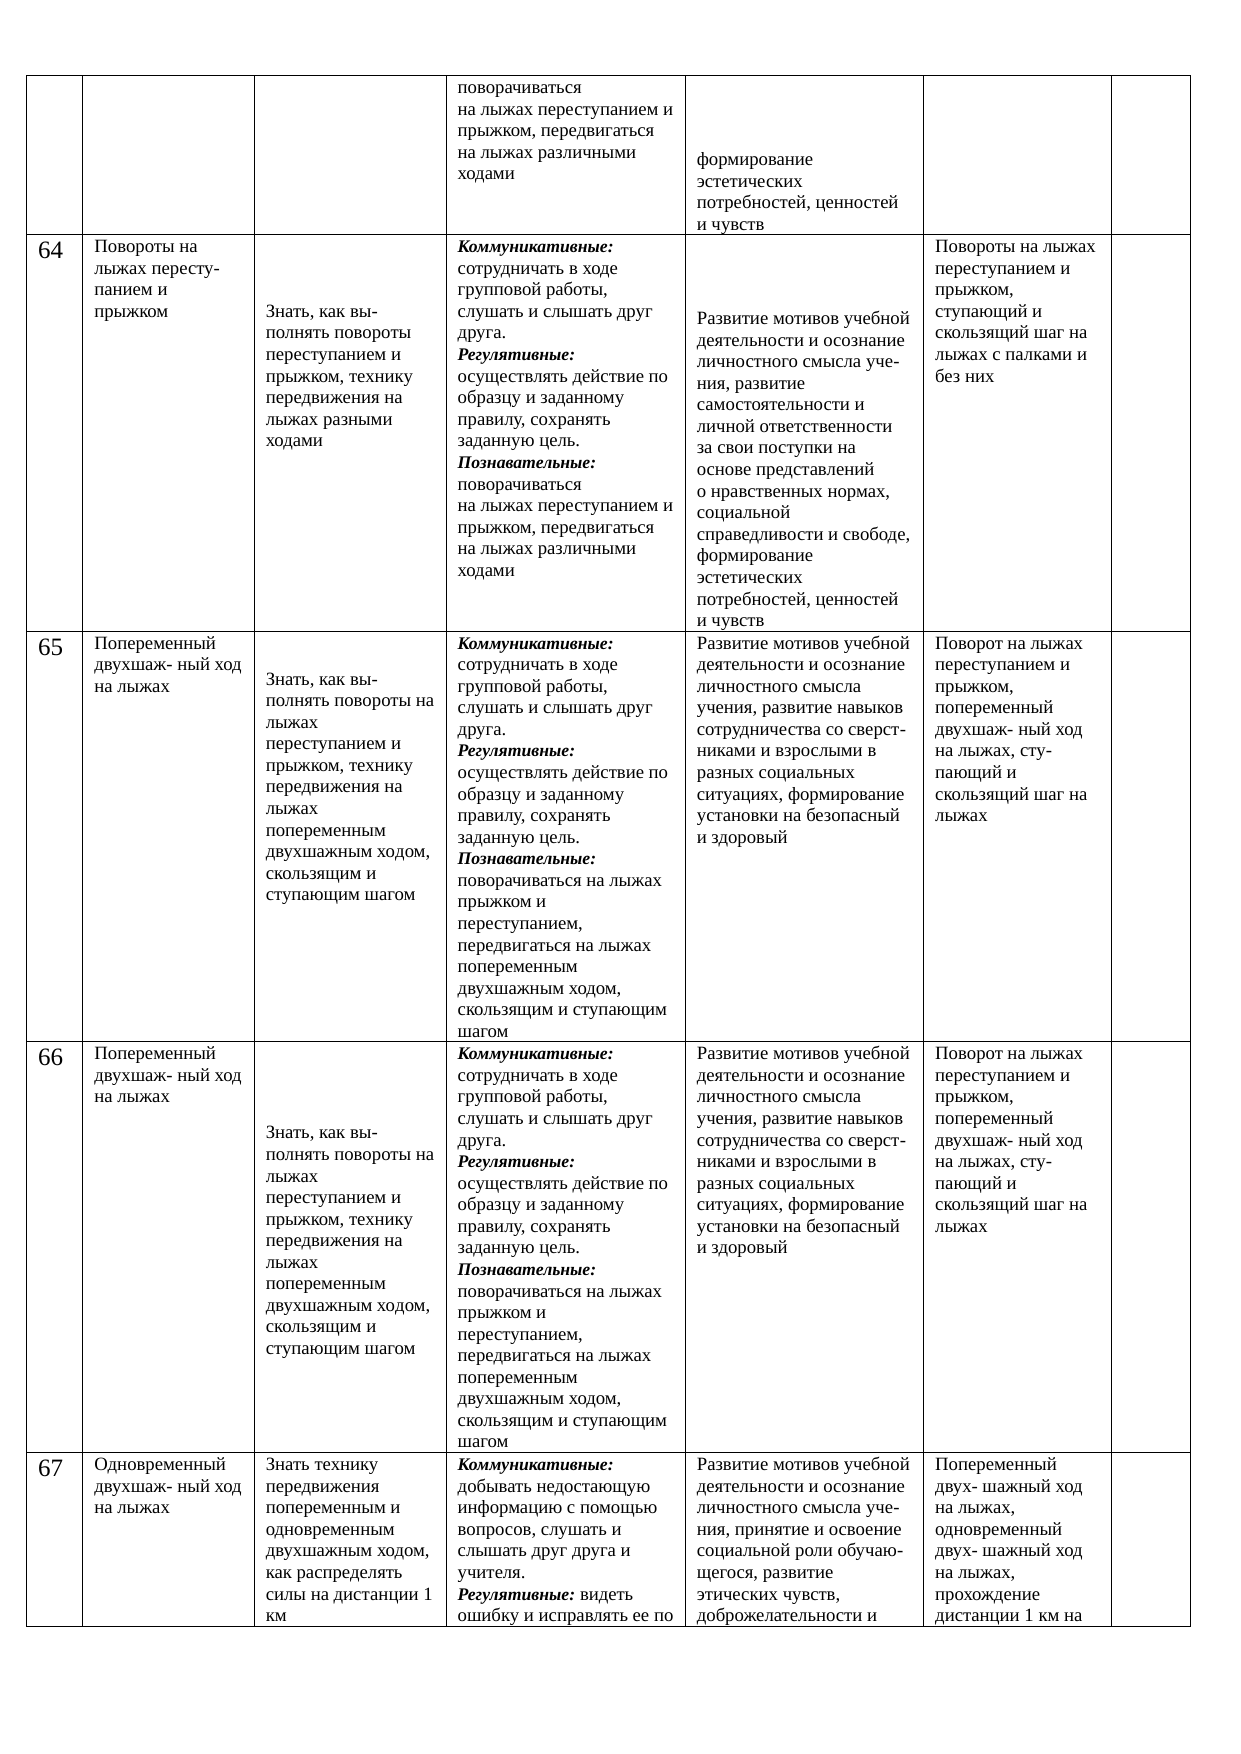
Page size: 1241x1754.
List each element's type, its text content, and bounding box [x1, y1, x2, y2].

table_cell [1112, 235, 1190, 631]
table_cell Повороты на лыжах пересту- панием и прыжком [83, 235, 254, 631]
table_cell [1112, 76, 1190, 234]
table_cell [1112, 1453, 1190, 1626]
table_cell Знать, как вы­полнять пово­роты на лыжах переступанием и прыжком, технику передви­жения на лыжах попеременным двухшажным хо­дом, скользящим и ступающим шагом [255, 1042, 446, 1452]
table_cell 65 [27, 632, 82, 1041]
table_cell Попеременный двух- шажный ход на лыжах, одновременный двух- шажный ход на лыжах, прохождение дистанции 1 км на [924, 1453, 1111, 1626]
table_cell Развитие мотивов учебной деятельности и осознание личностного смысла уче­ния, принятие и освоение социальной роли обучаю­щегося, развитие этических чувств, доброжелательности и [686, 1453, 923, 1626]
table_cell Знать технику передвижения попеременным и одновремен­ным двухшаж­ным ходом, как распределять силы на дистан­ции 1 км [255, 1453, 446, 1626]
table_cell Знать, как вы­полнять поворо­ты переступанием и прыжком, технику передви­жения на лыжах разными ходами [255, 235, 446, 631]
table_cell Коммуникативные: сотрудничать в ходе групповой работы, слушать и слышать друг друга. Регулятивные: осуществлять действие по образцу и заданному правилу, со­хранять заданную цель. Познавательные: поворачиваться на лыжах прыжком и переступанием, передвигаться на лыжах поперемен­ным двухшажным ходом, скользящим и ступающим шагом [447, 1042, 685, 1452]
table_cell Поворот на лыжах пере­ступанием и прыжком, попеременный двухшаж- ный ход на лыжах, сту­пающий и скользящий шаг на лыжах [924, 1042, 1111, 1452]
table_cell 66 [27, 1042, 82, 1452]
table_cell [1112, 632, 1190, 1041]
table_cell Попере­менный двухшаж- ный ход на лыжах [83, 1042, 254, 1452]
table_cell Развитие мотивов учебной деятельности и осозна­ние личностного смысла учения, развитие навыков сотрудничества со сверст­никами и взрослыми в раз­ных социальных ситуациях, формирование установки на безопасный и здоровый [686, 632, 923, 1041]
table_cell Коммуникативные: сотрудничать в ходе групповой работы, слушать и слышать друг друга. Регулятивные: осуществлять действие по образцу и заданному правилу, со­хранять заданную цель. Познавательные: поворачиваться на лыжах переступанием и прыжком, передвигаться на лыжах различными ходами [447, 235, 685, 631]
table_cell 64 [27, 235, 82, 631]
table_cell Развитие мотивов учебной деятельности и осознание личностного смысла уче­ния, развитие самостоятель­ности и личной ответствен­ности за свои поступки на основе представлений о нравственных нормах, социальной справедливости и свободе, формирование эстетических потребностей, ценностей и чувств [686, 235, 923, 631]
table_cell 67 [27, 1453, 82, 1626]
table_cell формирование эстетических потребностей, ценностей и чувств [686, 76, 923, 234]
table_cell [83, 76, 254, 234]
table_cell Поворот на лыжах пере­ступанием и прыжком, попеременный двухшаж- ный ход на лыжах, сту­пающий и скользящий шаг на лыжах [924, 632, 1111, 1041]
table_cell Попере­менный двухшаж- ный ход на лыжах [83, 632, 254, 1041]
table_cell [27, 76, 82, 234]
table_cell Знать, как вы­полнять пово­роты на лыжах переступанием и прыжком, технику передви­жения на лыжах попеременным двухшажным хо­дом, скользящим и ступающим шагом [255, 632, 446, 1041]
table_cell [924, 76, 1111, 234]
table_cell Одновре­менный двухшаж- ный ход на лыжах [83, 1453, 254, 1626]
table_cell поворачиваться на лыжах переступанием и прыжком, передвигаться на лыжах различными ходами [447, 76, 685, 234]
table_cell Коммуникативные: добывать недо­стающую информацию с помощью во­просов, слушать и слышать друг друга и учителя. Регулятивные: видеть ошибку и ис­правлять ее по [447, 1453, 685, 1626]
table_cell [1112, 1042, 1190, 1452]
table_cell Развитие мотивов учебной деятельности и осозна­ние личностного смысла учения, развитие навыков сотрудничества со сверст­никами и взрослыми в раз­ных социальных ситуациях, формирование установки на безопасный и здоровый [686, 1042, 923, 1452]
table_cell Повороты на лыжах пе­реступанием и прыжком, ступающий и скользя­щий шаг на лыжах с пал­ками и без них [924, 235, 1111, 631]
table_cell Коммуникативные: сотрудничать в ходе групповой работы, слушать и слышать друг друга. Регулятивные: осуществлять действие по образцу и заданному правилу, со­хранять заданную цель. Познавательные: поворачиваться на лыжах прыжком и переступанием, передвигаться на лыжах поперемен­ным двухшажным ходом, скользящим и ступающим шагом [447, 632, 685, 1041]
table_cell [255, 76, 446, 234]
